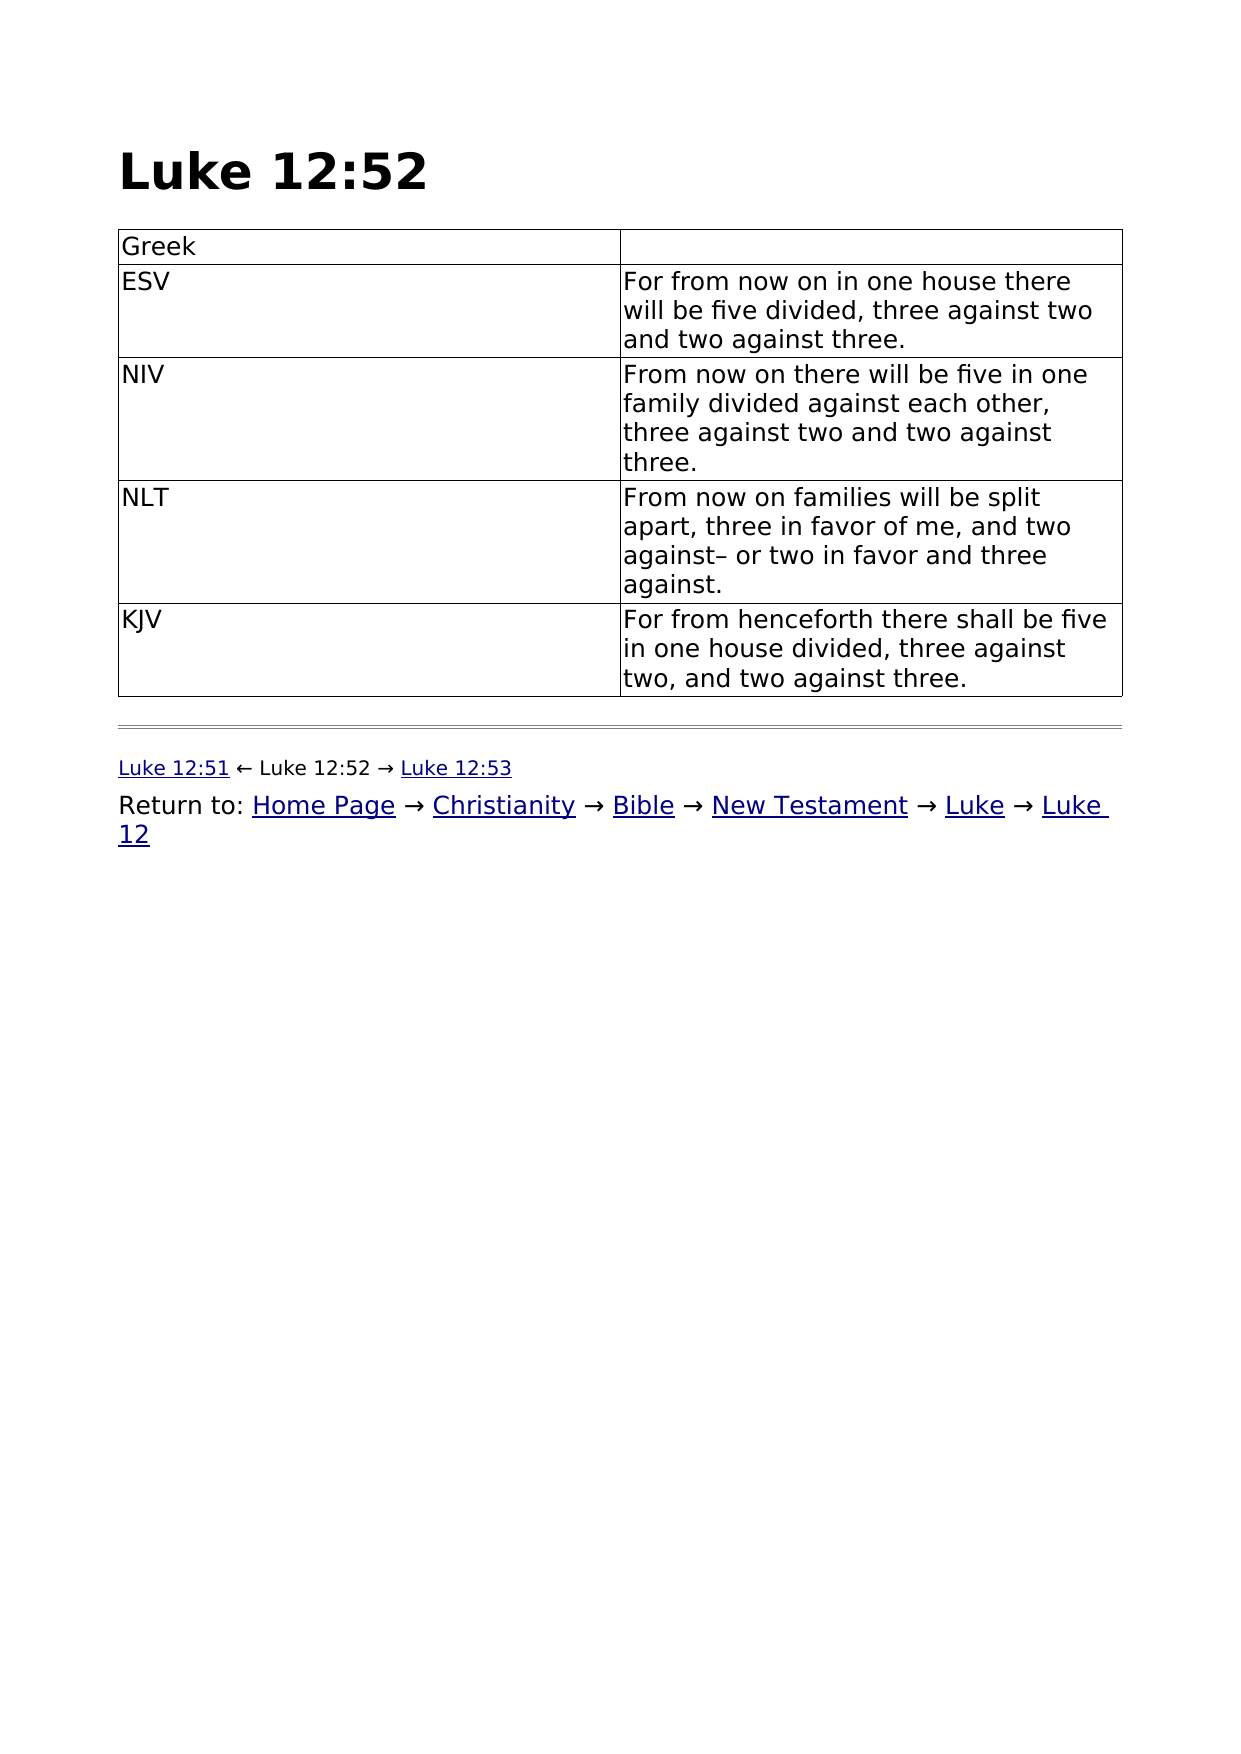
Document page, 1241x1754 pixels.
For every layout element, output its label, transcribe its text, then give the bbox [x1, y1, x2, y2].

table_cell ESV [119, 265, 620, 357]
subtitle Luke 12:52 [118, 143, 1122, 201]
table_cell KJV [119, 604, 620, 696]
table_cell For from henceforth there shall be five in one house divided, three against two, and two against three. [621, 604, 1122, 696]
text Return to: Home Page → Christianity → Bible → New Testament → Luke → Luke 12 [118, 791, 1122, 849]
table_cell From now on families will be split apart, three in favor of me, and two against– or two in favor and three against. [621, 481, 1122, 602]
table_cell NLT [119, 481, 620, 602]
table_cell From now on there will be five in one family divided against each other, three against two and two against three. [621, 358, 1122, 480]
table_header Greek [119, 230, 620, 264]
table_cell For from now on in one house there will be five divided, three against two and two against three. [621, 265, 1122, 357]
text Luke 12:51 ← Luke 12:52 → Luke 12:53 [118, 757, 1122, 791]
table_header [621, 230, 1122, 264]
table_cell NIV [119, 358, 620, 480]
